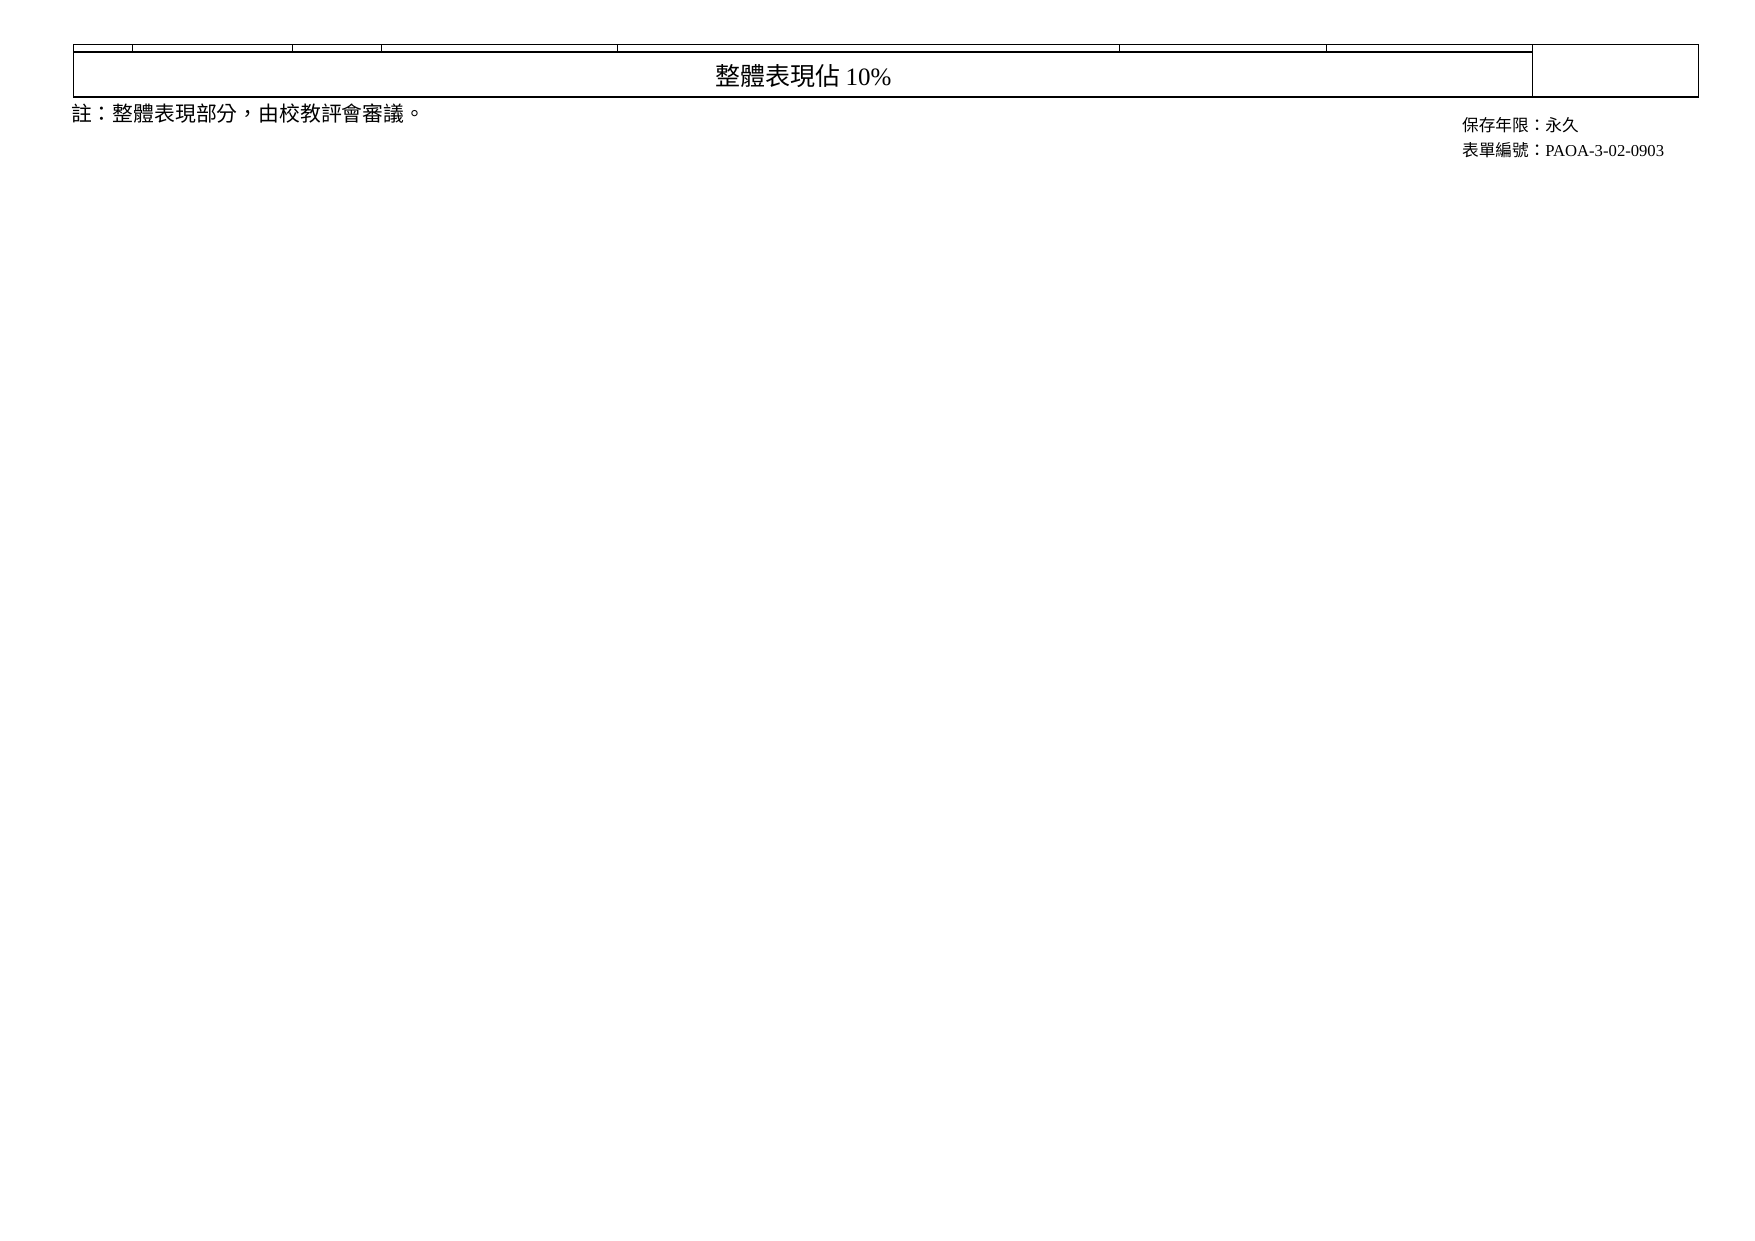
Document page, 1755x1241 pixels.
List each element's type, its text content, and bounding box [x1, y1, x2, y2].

text 表單編號：PAOA-3-02-0903 [1462, 136, 1680, 159]
table_cell 整體表現佔10% [74, 53, 1532, 96]
table_cell [382, 45, 617, 51]
table_cell [1533, 45, 1698, 96]
table_cell [293, 45, 381, 51]
text 註：整體表現部分，由校教評會審議。 [71, 97, 1683, 128]
text 保存年限：永久 [1462, 111, 1680, 136]
table_cell [74, 45, 132, 51]
